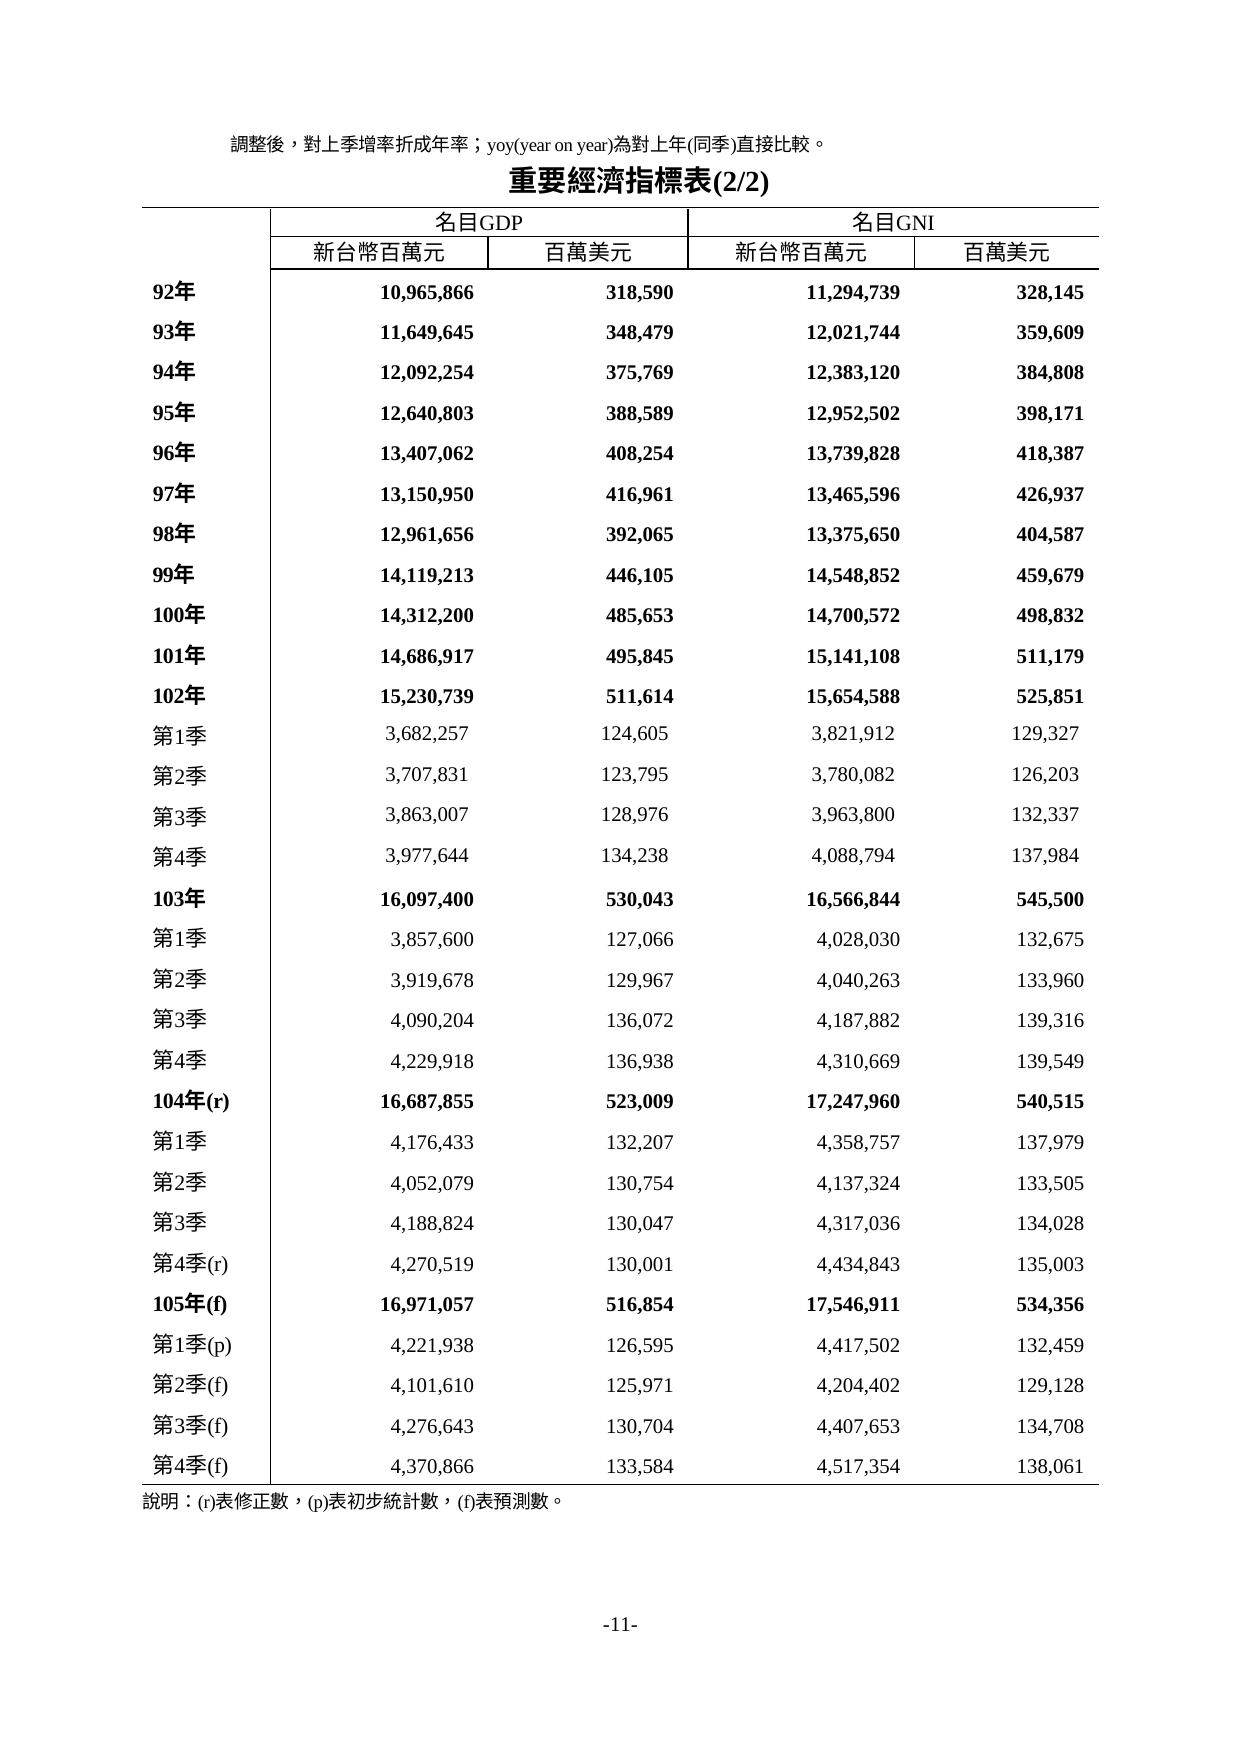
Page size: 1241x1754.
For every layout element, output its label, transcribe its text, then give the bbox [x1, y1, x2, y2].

table_cell 93年 [142, 309, 270, 349]
table_header 名目GDP [271, 208, 688, 236]
table_cell 132,207 [488, 1119, 688, 1160]
table_cell 530,043 [488, 876, 688, 917]
table_cell 第4季(f) [142, 1444, 270, 1484]
table_cell 4,052,079 [271, 1160, 488, 1200]
table_cell 第2季(f) [142, 1363, 270, 1403]
table_cell 13,375,650 [688, 511, 914, 552]
table_cell 137,984 [915, 836, 1098, 876]
table_cell 130,754 [488, 1160, 688, 1200]
table_cell 98年 [142, 511, 270, 552]
table_cell 4,317,036 [688, 1200, 914, 1241]
table_cell 534,356 [915, 1281, 1098, 1322]
table_cell 446,105 [488, 552, 688, 592]
table_cell 126,203 [915, 755, 1098, 795]
table_cell 16,971,057 [271, 1281, 488, 1322]
table_cell 4,276,643 [271, 1403, 488, 1443]
table_cell 15,654,588 [688, 674, 914, 714]
table_cell 375,769 [488, 349, 688, 390]
table_cell 132,675 [915, 917, 1098, 957]
table_cell 398,171 [915, 390, 1098, 430]
table_cell 130,704 [488, 1403, 688, 1443]
table_cell 15,141,108 [688, 633, 914, 673]
table_cell 4,090,204 [271, 998, 488, 1038]
table_cell 138,061 [915, 1444, 1098, 1484]
table_cell 134,708 [915, 1403, 1098, 1443]
table_cell 133,960 [915, 957, 1098, 998]
table_cell 4,101,610 [271, 1363, 488, 1403]
table_cell 13,739,828 [688, 430, 914, 471]
table_cell 4,088,794 [688, 836, 914, 876]
table_cell 百萬美元 [489, 237, 687, 268]
table_cell 105年(f) [142, 1281, 270, 1322]
table_cell 第1季 [142, 714, 270, 754]
table_cell 328,145 [915, 270, 1098, 309]
table_cell 14,700,572 [688, 593, 914, 633]
table_cell 134,238 [488, 836, 688, 876]
table_cell 第2季 [142, 957, 270, 998]
table_cell 523,009 [488, 1079, 688, 1119]
table_cell 96年 [142, 430, 270, 471]
table_cell 104年(r) [142, 1079, 270, 1119]
table_cell 129,967 [488, 957, 688, 998]
table_cell 12,092,254 [271, 349, 488, 390]
table_cell 129,327 [915, 714, 1098, 754]
table_cell 392,065 [488, 511, 688, 552]
table_cell 3,857,600 [271, 917, 488, 957]
table_cell 17,247,960 [688, 1079, 914, 1119]
table_cell 459,679 [915, 552, 1098, 592]
table_cell 516,854 [488, 1281, 688, 1322]
table_cell 94年 [142, 349, 270, 390]
table_cell 4,358,757 [688, 1119, 914, 1160]
table_cell 3,780,082 [688, 755, 914, 795]
table_cell 130,047 [488, 1200, 688, 1241]
text 調整後，對上季增率折成年率；yoy(year on year)為對上年(同季)直接比較。 [212, 130, 1101, 157]
table_cell 第3季 [142, 998, 270, 1038]
table_cell 11,649,645 [271, 309, 488, 349]
table_cell 4,188,824 [271, 1200, 488, 1241]
table_cell 540,515 [915, 1079, 1098, 1119]
table_cell 3,821,912 [688, 714, 914, 754]
table_header 名目GNI [689, 208, 1098, 236]
table_cell 97年 [142, 471, 270, 511]
table_cell 408,254 [488, 430, 688, 471]
table_cell 129,128 [915, 1363, 1098, 1403]
table_cell 4,028,030 [688, 917, 914, 957]
table_cell 第4季 [142, 1038, 270, 1079]
table_cell 第4季(r) [142, 1241, 270, 1281]
table_cell 12,952,502 [688, 390, 914, 430]
table_cell 第3季 [142, 1200, 270, 1241]
table_cell 133,584 [488, 1444, 688, 1484]
table_cell 126,595 [488, 1322, 688, 1362]
table_cell 14,548,852 [688, 552, 914, 592]
table_cell 127,066 [488, 917, 688, 957]
table_cell 16,687,855 [271, 1079, 488, 1119]
table_cell 525,851 [915, 674, 1098, 714]
table_cell 新台幣百萬元 [271, 237, 487, 268]
table_header [142, 208, 270, 268]
table_cell 128,976 [488, 795, 688, 836]
table_cell 3,863,007 [271, 795, 488, 836]
table_cell 4,417,502 [688, 1322, 914, 1362]
table_cell 137,979 [915, 1119, 1098, 1160]
table_cell 139,549 [915, 1038, 1098, 1079]
table_cell 14,119,213 [271, 552, 488, 592]
table_cell 102年 [142, 674, 270, 714]
table_cell 125,971 [488, 1363, 688, 1403]
table_cell 3,682,257 [271, 714, 488, 754]
table_cell 133,505 [915, 1160, 1098, 1200]
table_cell 418,387 [915, 430, 1098, 471]
table_cell 13,150,950 [271, 471, 488, 511]
table_cell 4,176,433 [271, 1119, 488, 1160]
table_cell 13,465,596 [688, 471, 914, 511]
table_cell 4,434,843 [688, 1241, 914, 1281]
table_cell 第1季 [142, 917, 270, 957]
table_cell 3,707,831 [271, 755, 488, 795]
table_cell 498,832 [915, 593, 1098, 633]
table_cell 4,187,882 [688, 998, 914, 1038]
table_cell 17,546,911 [688, 1281, 914, 1322]
table_cell 348,479 [488, 309, 688, 349]
table_cell 第3季 [142, 795, 270, 836]
table_cell 99年 [142, 552, 270, 592]
table_cell 136,072 [488, 998, 688, 1038]
table_cell 388,589 [488, 390, 688, 430]
table_cell 135,003 [915, 1241, 1098, 1281]
table_cell 4,270,519 [271, 1241, 488, 1281]
table_cell 511,614 [488, 674, 688, 714]
table_cell 第4季 [142, 836, 270, 876]
table_cell 12,383,120 [688, 349, 914, 390]
table_cell 12,640,803 [271, 390, 488, 430]
table_cell 4,040,263 [688, 957, 914, 998]
table_cell 318,590 [488, 270, 688, 309]
table_cell 359,609 [915, 309, 1098, 349]
table_cell 4,517,354 [688, 1444, 914, 1484]
table_cell 第1季(p) [142, 1322, 270, 1362]
table_cell 123,795 [488, 755, 688, 795]
table_cell 4,229,918 [271, 1038, 488, 1079]
table_cell 4,407,653 [688, 1403, 914, 1443]
table_cell 485,653 [488, 593, 688, 633]
table_cell 14,312,200 [271, 593, 488, 633]
table_cell 511,179 [915, 633, 1098, 673]
table_cell 100年 [142, 593, 270, 633]
table_cell 15,230,739 [271, 674, 488, 714]
table_cell 14,686,917 [271, 633, 488, 673]
table_cell 384,808 [915, 349, 1098, 390]
table_cell 136,938 [488, 1038, 688, 1079]
table_cell 16,097,400 [271, 876, 488, 917]
table_cell 16,566,844 [688, 876, 914, 917]
table_cell 103年 [142, 876, 270, 917]
table_cell 第2季 [142, 755, 270, 795]
table_cell 130,001 [488, 1241, 688, 1281]
table_cell 4,204,402 [688, 1363, 914, 1403]
text 重要經濟指標表(2/2) [179, 157, 1098, 199]
table_cell 10,965,866 [271, 270, 488, 309]
table_cell 4,370,866 [271, 1444, 488, 1484]
table_cell 新台幣百萬元 [689, 237, 914, 268]
table_cell 4,310,669 [688, 1038, 914, 1079]
table_cell 92年 [142, 268, 270, 309]
table_cell 495,845 [488, 633, 688, 673]
table_cell 4,137,324 [688, 1160, 914, 1200]
table_cell 3,963,800 [688, 795, 914, 836]
table_cell 3,919,678 [271, 957, 488, 998]
table_cell 3,977,644 [271, 836, 488, 876]
table_cell 第3季(f) [142, 1403, 270, 1443]
table_cell 12,961,656 [271, 511, 488, 552]
table_cell 545,500 [915, 876, 1098, 917]
table_cell 11,294,739 [688, 270, 914, 309]
table_cell 13,407,062 [271, 430, 488, 471]
table_cell 139,316 [915, 998, 1098, 1038]
table_cell 12,021,744 [688, 309, 914, 349]
table_cell 132,459 [915, 1322, 1098, 1362]
table_cell 416,961 [488, 471, 688, 511]
table_cell 百萬美元 [915, 237, 1098, 268]
text 說明：(r)表修正數，(p)表初步統計數，(f)表預測數。 [142, 1485, 1098, 1514]
table_cell 134,028 [915, 1200, 1098, 1241]
table_cell 第2季 [142, 1160, 270, 1200]
table_cell 124,605 [488, 714, 688, 754]
table_cell 4,221,938 [271, 1322, 488, 1362]
table_cell 404,587 [915, 511, 1098, 552]
table_cell 第1季 [142, 1119, 270, 1160]
table_cell 132,337 [915, 795, 1098, 836]
table_cell 101年 [142, 633, 270, 673]
table_cell 95年 [142, 390, 270, 430]
table_cell 426,937 [915, 471, 1098, 511]
